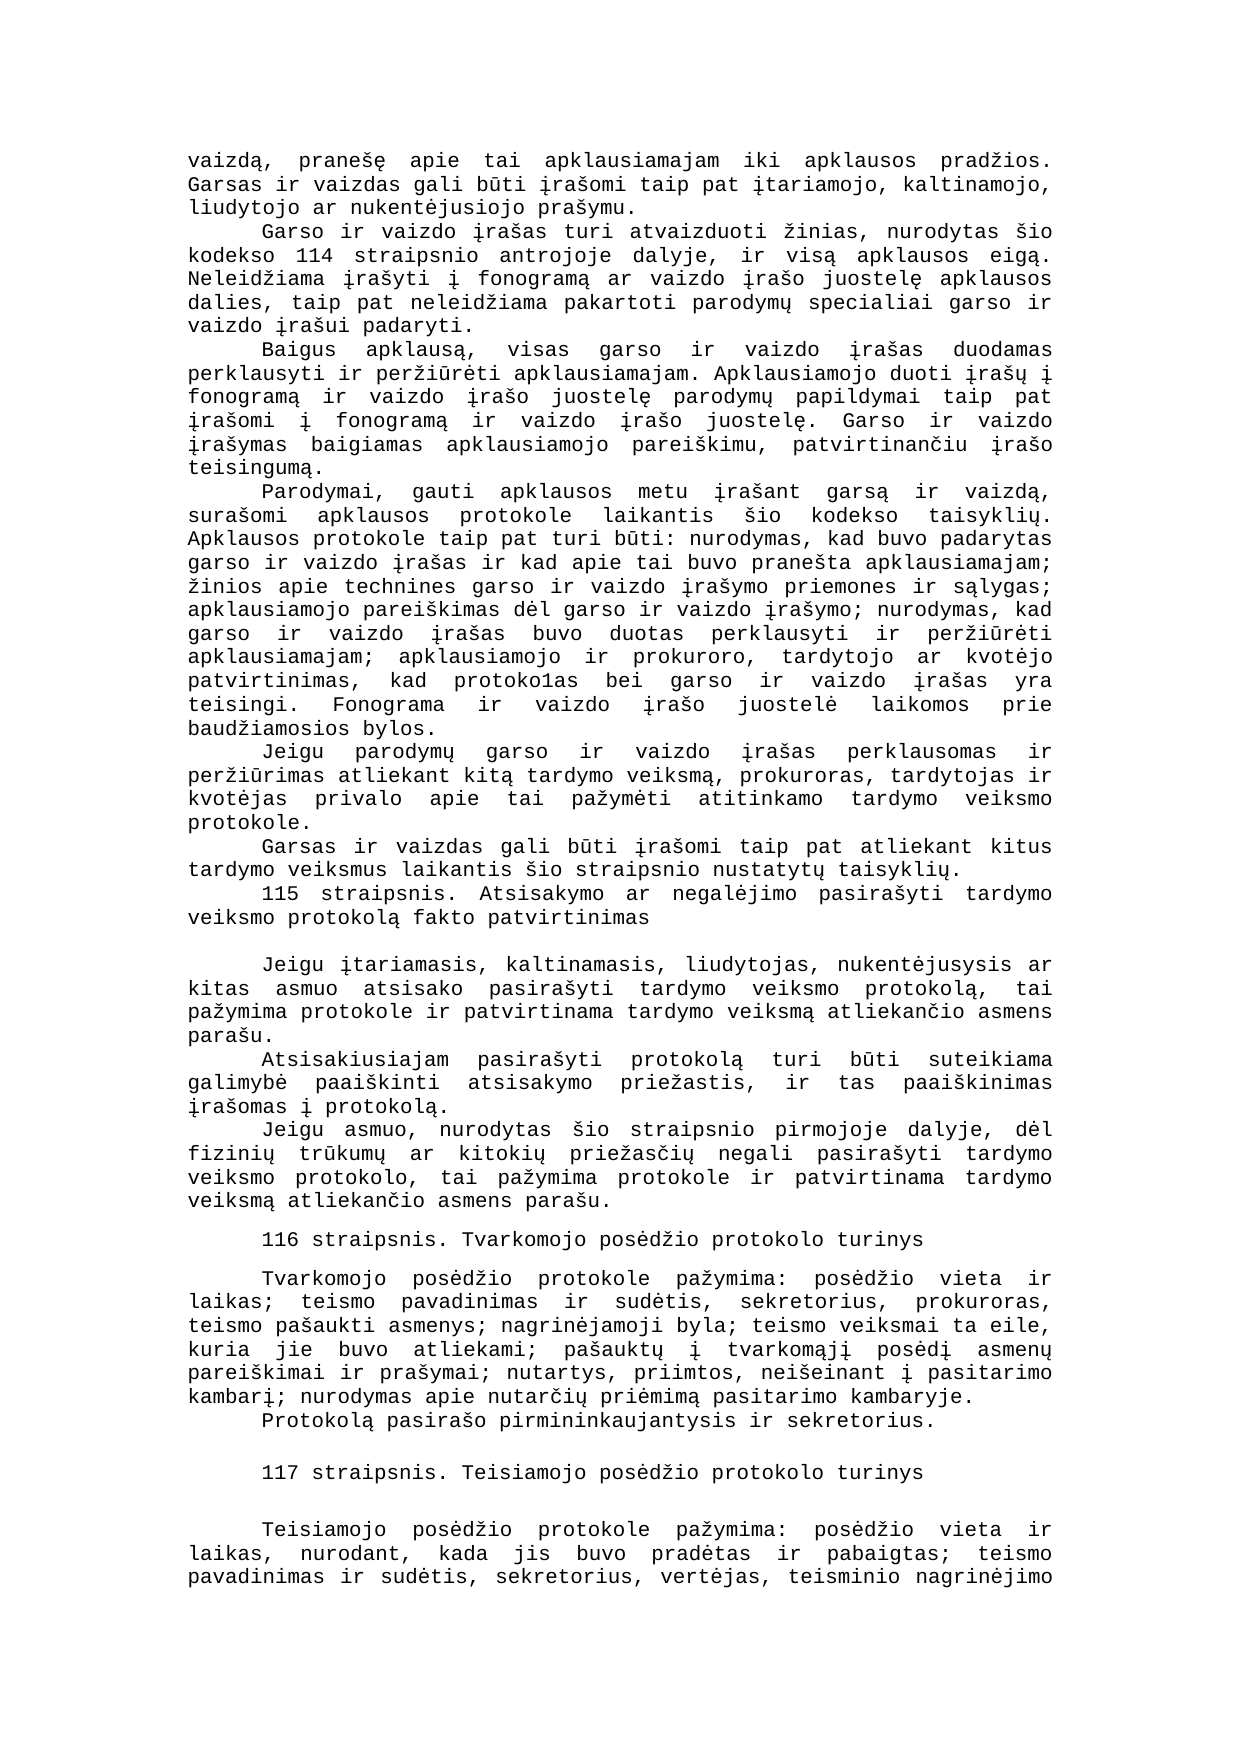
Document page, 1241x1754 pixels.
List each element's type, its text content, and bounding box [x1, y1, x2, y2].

text 117 straipsnis. Teisiamojo posėdžio protokolo turinys [187, 1462, 1053, 1486]
text Garsas ir vaizdas gali būti įrašomi taip pat atliekant kitus tardymo veiksmus laikantis šio straipsnio nustatytų taisyklių. [187, 836, 1053, 883]
text 116 straipsnis. Tvarkomojo posėdžio protokolo turinys [187, 1229, 1053, 1253]
text Jeigu įtariamasis, kaltinamasis, liudytojas, nukentėjusysis ar kitas asmuo atsisako pasirašyti tardymo veiksmo protokolą, tai pažymima protokole ir patvirtinama tardymo veiksmą atliekančio asmens parašu. [187, 954, 1053, 1048]
text Baigus apklausą, visas garso ir vaizdo įrašas duodamas perklausyti ir peržiūrėti apklausiamajam. Apklausiamojo duoti įrašų į fonogramą ir vaizdo įrašo juostelę parodymų papildymai taip pat įrašomi į fonogramą ir vaizdo įrašo juostelę. Garso ir vaizdo įrašymas baigiamas apklausiamojo pareiškimu, patvirtinančiu įrašo teisingumą. [187, 339, 1053, 481]
text vaizdą, pranešę apie tai apklausiamajam iki apklausos pradžios. Garsas ir vaizdas gali būti įrašomi taip pat įtariamojo, kaltinamojo, liudytojo ar nukentėjusiojo prašymu. [187, 150, 1053, 221]
text 115 straipsnis. Atsisakymo ar negalėjimo pasirašyti tardymo veiksmo protokolą fakto patvirtinimas [187, 883, 1053, 930]
text Atsisakiusiajam pasirašyti protokolą turi būti suteikiama galimybė paaiškinti atsisakymo priežastis, ir tas paaiškinimas įrašomas į protokolą. [187, 1048, 1053, 1119]
text Protokolą pasirašo pirmininkaujantysis ir sekretorius. [187, 1409, 1053, 1433]
text Garso ir vaizdo įrašas turi atvaizduoti žinias, nurodytas šio kodekso 114 straipsnio antrojoje dalyje, ir visą apklausos eigą. Neleidžiama įrašyti į fonogramą ar vaizdo įrašo juostelę apklausos dalies, taip pat neleidžiama pakartoti parodymų specialiai garso ir vaizdo įrašui padaryti. [187, 221, 1053, 339]
text Tvarkomojo posėdžio protokole pažymima: posėdžio vieta ir laikas; teismo pavadinimas ir sudėtis, sekretorius, prokuroras, teismo pašaukti asmenys; nagrinėjamoji byla; teismo veiksmai ta eile, kuria jie buvo atliekami; pašauktų į tvarkomąjį posėdį asmenų pareiškimai ir prašymai; nutartys, priimtos, neišeinant į pasitarimo kambarį; nurodymas apie nutarčių priėmimą pasitarimo kambaryje. [187, 1268, 1053, 1409]
text Teisiamojo posėdžio protokole pažymima: posėdžio vieta ir laikas, nurodant, kada jis buvo pradėtas ir pabaigtas; teismo pavadinimas ir sudėtis, sekretorius, vertėjas, teisminio nagrinėjimo [187, 1519, 1053, 1590]
text Jeigu parodymų garso ir vaizdo įrašas perklausomas ir peržiūrimas atliekant kitą tardymo veiksmą, prokuroras, tardytojas ir kvotėjas privalo apie tai pažymėti atitinkamo tardymo veiksmo protokole. [187, 741, 1053, 836]
text Jeigu asmuo, nurodytas šio straipsnio pirmojoje dalyje, dėl fizinių trūkumų ar kitokių priežasčių negali pasirašyti tardymo veiksmo protokolo, tai pažymima protokole ir patvirtinama tardymo veiksmą atliekančio asmens parašu. [187, 1119, 1053, 1214]
text Parodymai, gauti apklausos metu įrašant garsą ir vaizdą, surašomi apklausos protokole laikantis šio kodekso taisyklių. Apklausos protokole taip pat turi būti: nurodymas, kad buvo padarytas garso ir vaizdo įrašas ir kad apie tai buvo pranešta apklausiamajam; žinios apie technines garso ir vaizdo įrašymo priemones ir sąlygas; apklausiamojo pareiškimas dėl garso ir vaizdo įrašymo; nurodymas, kad garso ir vaizdo įrašas buvo duotas perklausyti ir peržiūrėti apklausiamajam; apklausiamojo ir prokuroro, tardytojo ar kvotėjo patvirtinimas, kad protoko1as bei garso ir vaizdo įrašas yra teisingi. Fonograma ir vaizdo įrašo juostelė laikomos prie baudžiamosios bylos. [187, 481, 1053, 741]
